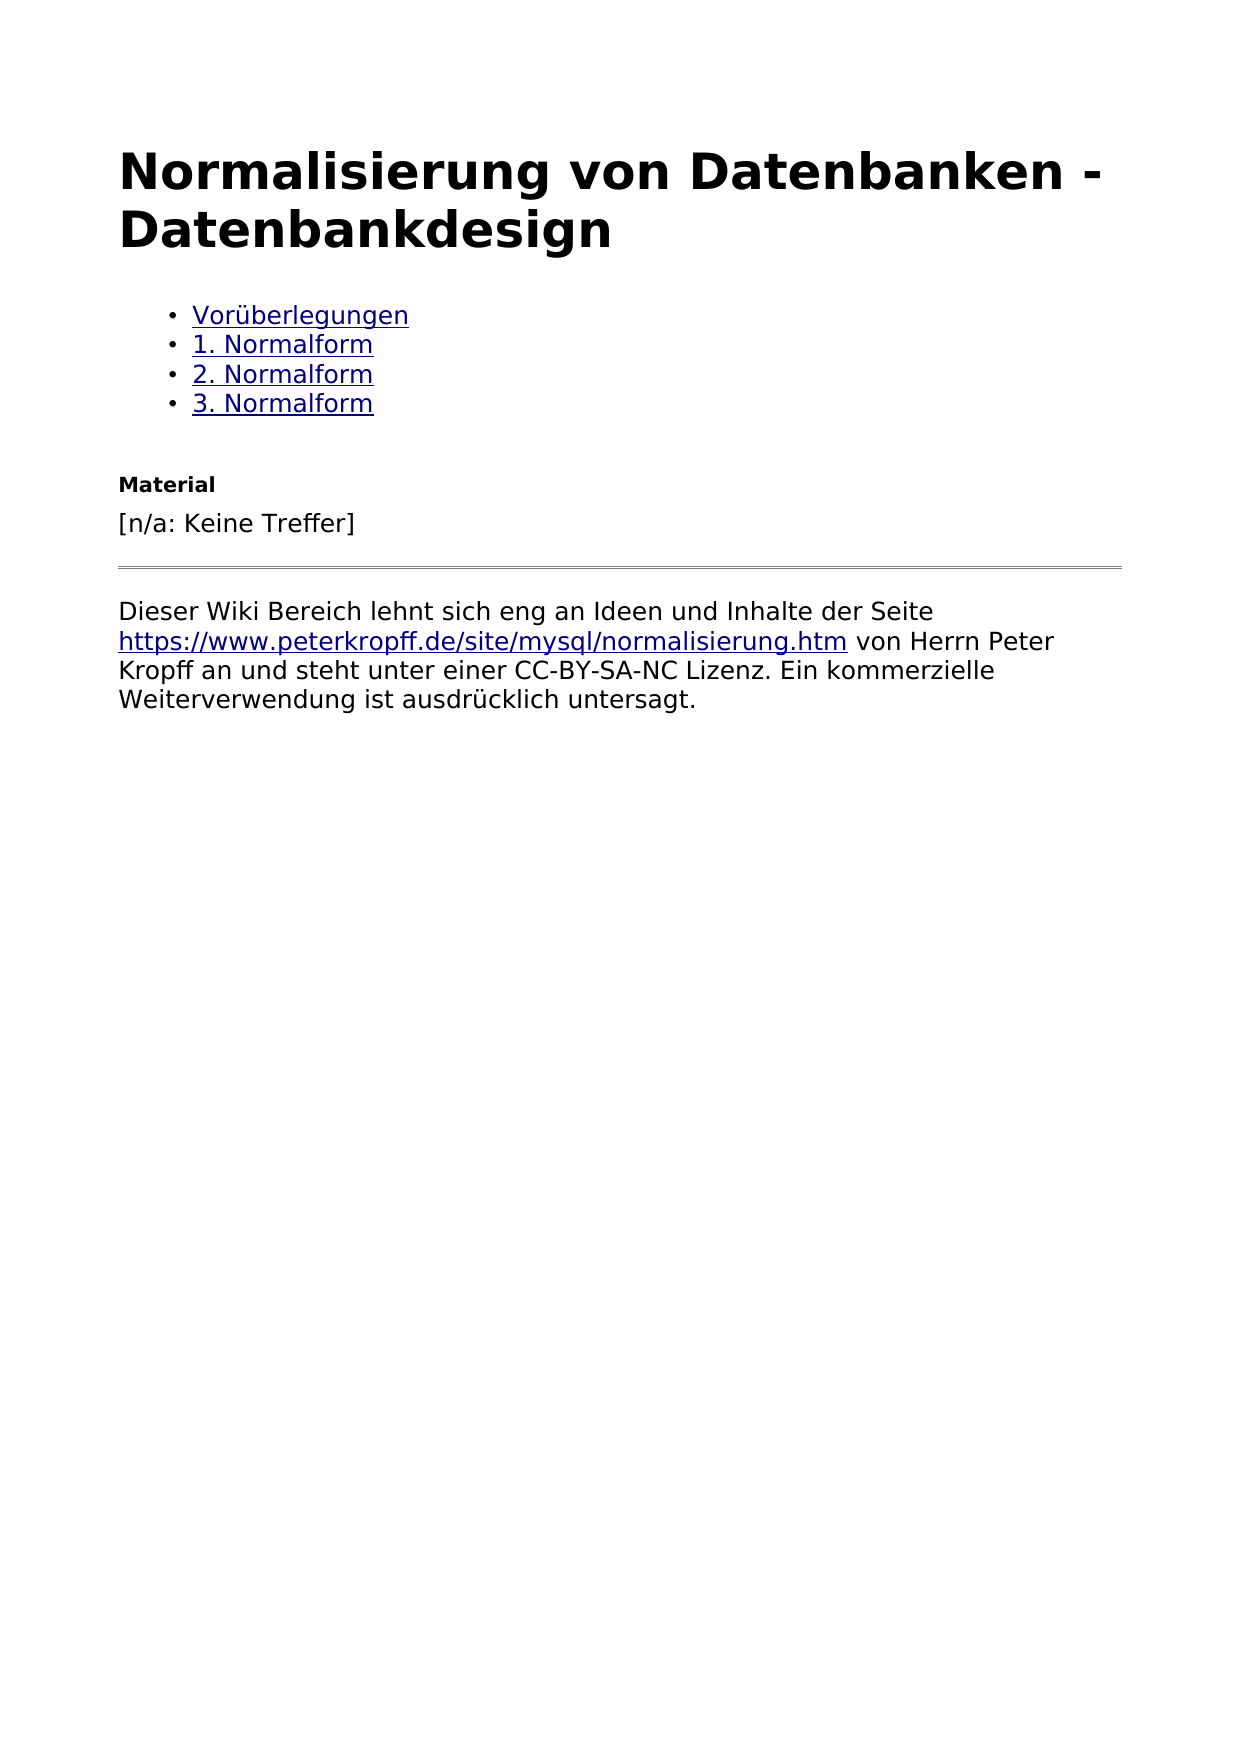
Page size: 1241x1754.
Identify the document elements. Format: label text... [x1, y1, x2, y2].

text Dieser Wiki Bereich lehnt sich eng an Ideen und Inhalte der Seite https://www.peterkropff.de/site/mysql/normalisierung.htm von Herrn Peter Kropff an und steht unter einer CC-BY-SA-NC Lizenz. Ein kommerzielle Weiterverwendung ist ausdrücklich untersagt. [118, 597, 1122, 714]
subtitle Material [118, 473, 1122, 497]
subtitle Normalisierung von Datenbanken - Datenbankdesign [118, 143, 1122, 259]
list 3. Normalform [177, 389, 1122, 418]
text [n/a: Keine Treffer] [118, 509, 1122, 539]
list 2. Normalform [177, 360, 1122, 389]
list 1. Normalform [177, 331, 1122, 360]
list Vorüberlegungen [177, 302, 1122, 331]
